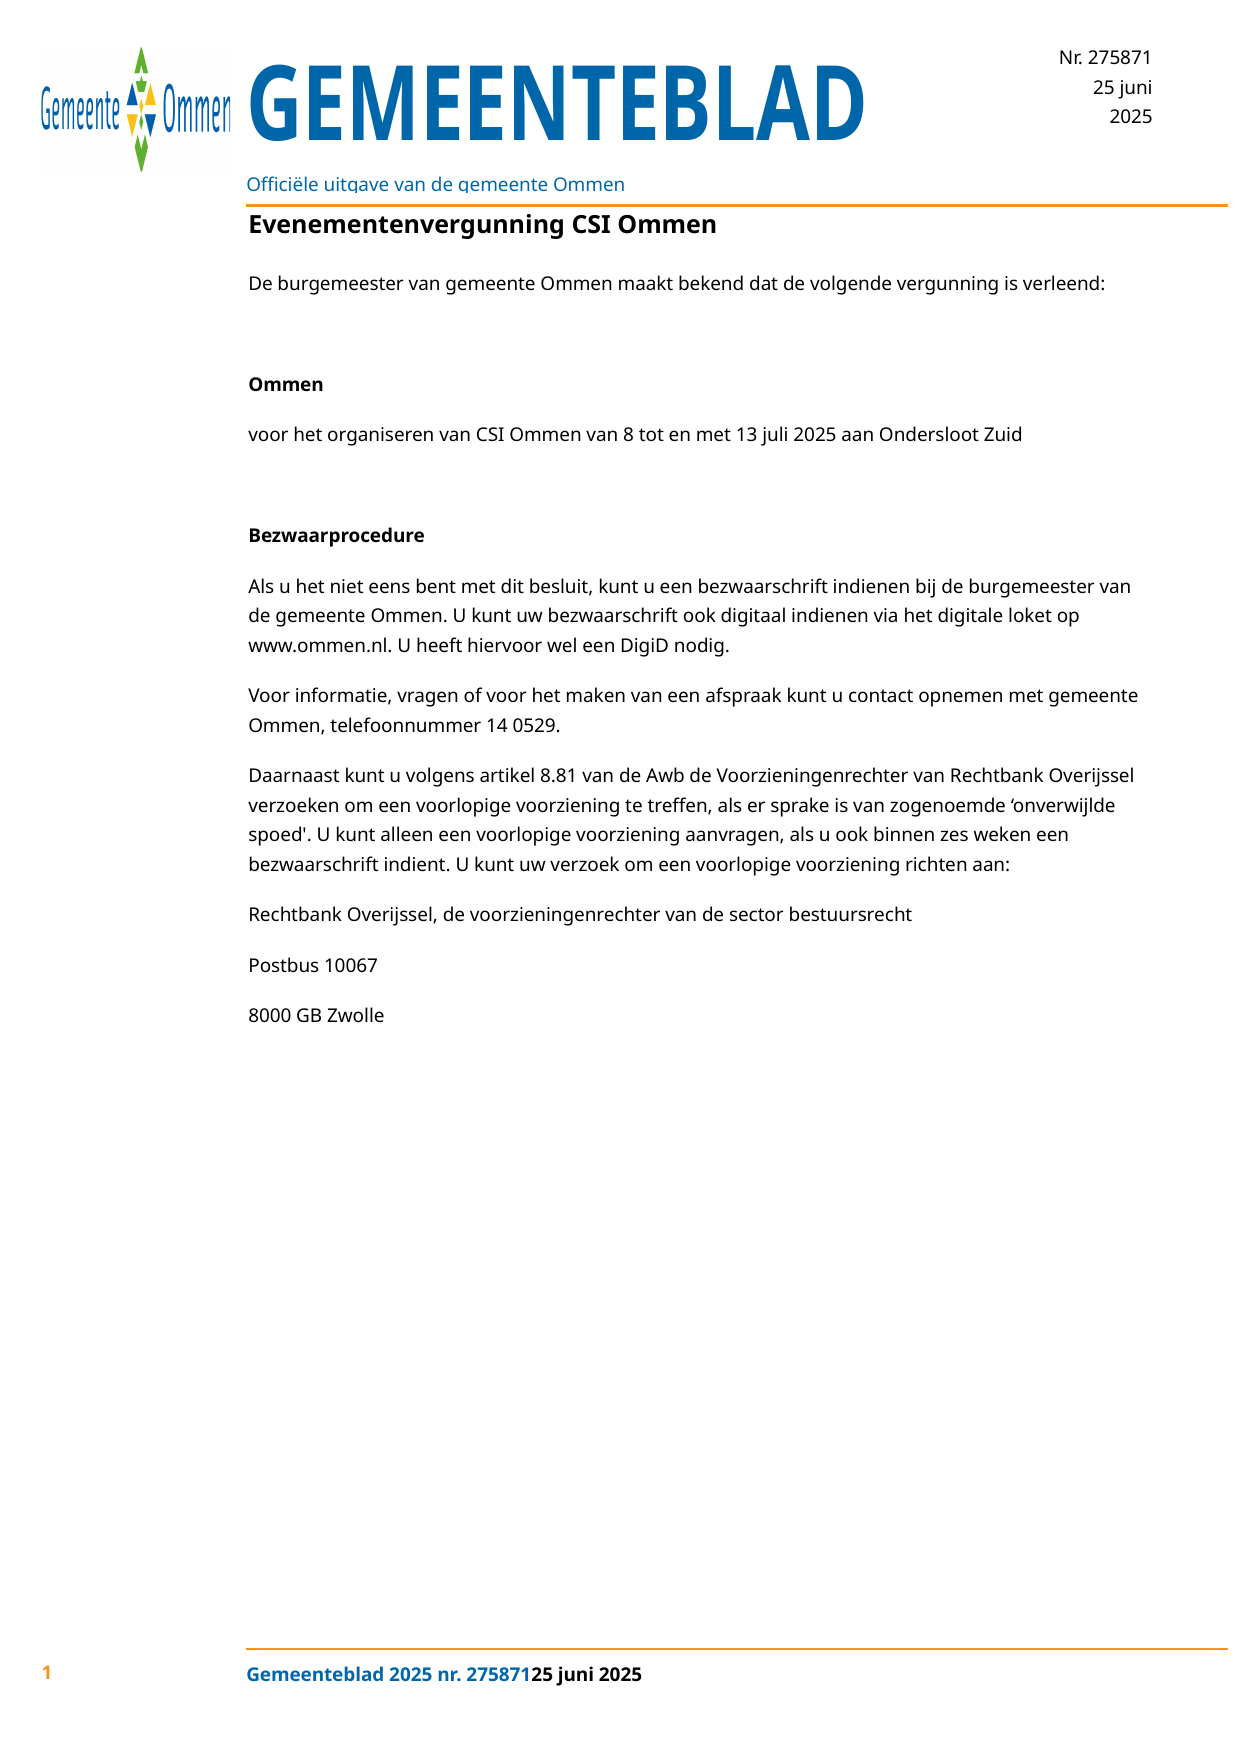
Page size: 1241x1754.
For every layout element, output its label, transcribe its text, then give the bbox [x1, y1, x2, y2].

text Als u het niet eens bent met dit besluit, kunt u een bezwaarschrift indienen bij de burgemeester van de gemeente Ommen. U kunt uw bezwaarschrift ook digitaal indienen via het digitale loket op www.ommen.nl. U heeft hiervoor wel een DigiD nodig. [248, 573, 1152, 658]
text voor het organiseren van CSI Ommen van 8 tot en met 13 juli 2025 aan Ondersloot Zuid [248, 422, 1152, 447]
text Evenementenvergunning CSI Ommen [248, 207, 1152, 241]
text Daarnaast kunt u volgens artikel 8.81 van de Awb de Voorzieningenrechter van Rechtbank Overijssel verzoeken om een voorlopige voorziening te treffen, als er sprake is van zogenoemde ‘onverwijlde spoed'. U kunt alleen een voorlopige voorziening aanvragen, als u ook binnen zes weken een bezwaarschrift indient. U kunt uw verzoek om een voorlopige voorziening richten aan: [248, 762, 1152, 877]
text Ommen [248, 371, 1152, 397]
text Rechtbank Overijssel, de voorzieningenrechter van de sector bestuursrecht [248, 902, 1152, 927]
text Bezwaarprocedure [248, 522, 1152, 548]
picture [41, 47, 231, 172]
text 8000 GB Zwolle [248, 1002, 1152, 1028]
text Voor informatie, vragen of voor het maken van een afspraak kunt u contact opnemen met gemeente Ommen, telefoonnummer 14 0529. [248, 682, 1152, 738]
text De burgemeester van gemeente Ommen maakt bekend dat de volgende vergunning is verleend: [248, 270, 1152, 296]
text Postbus 10067 [248, 952, 1152, 978]
